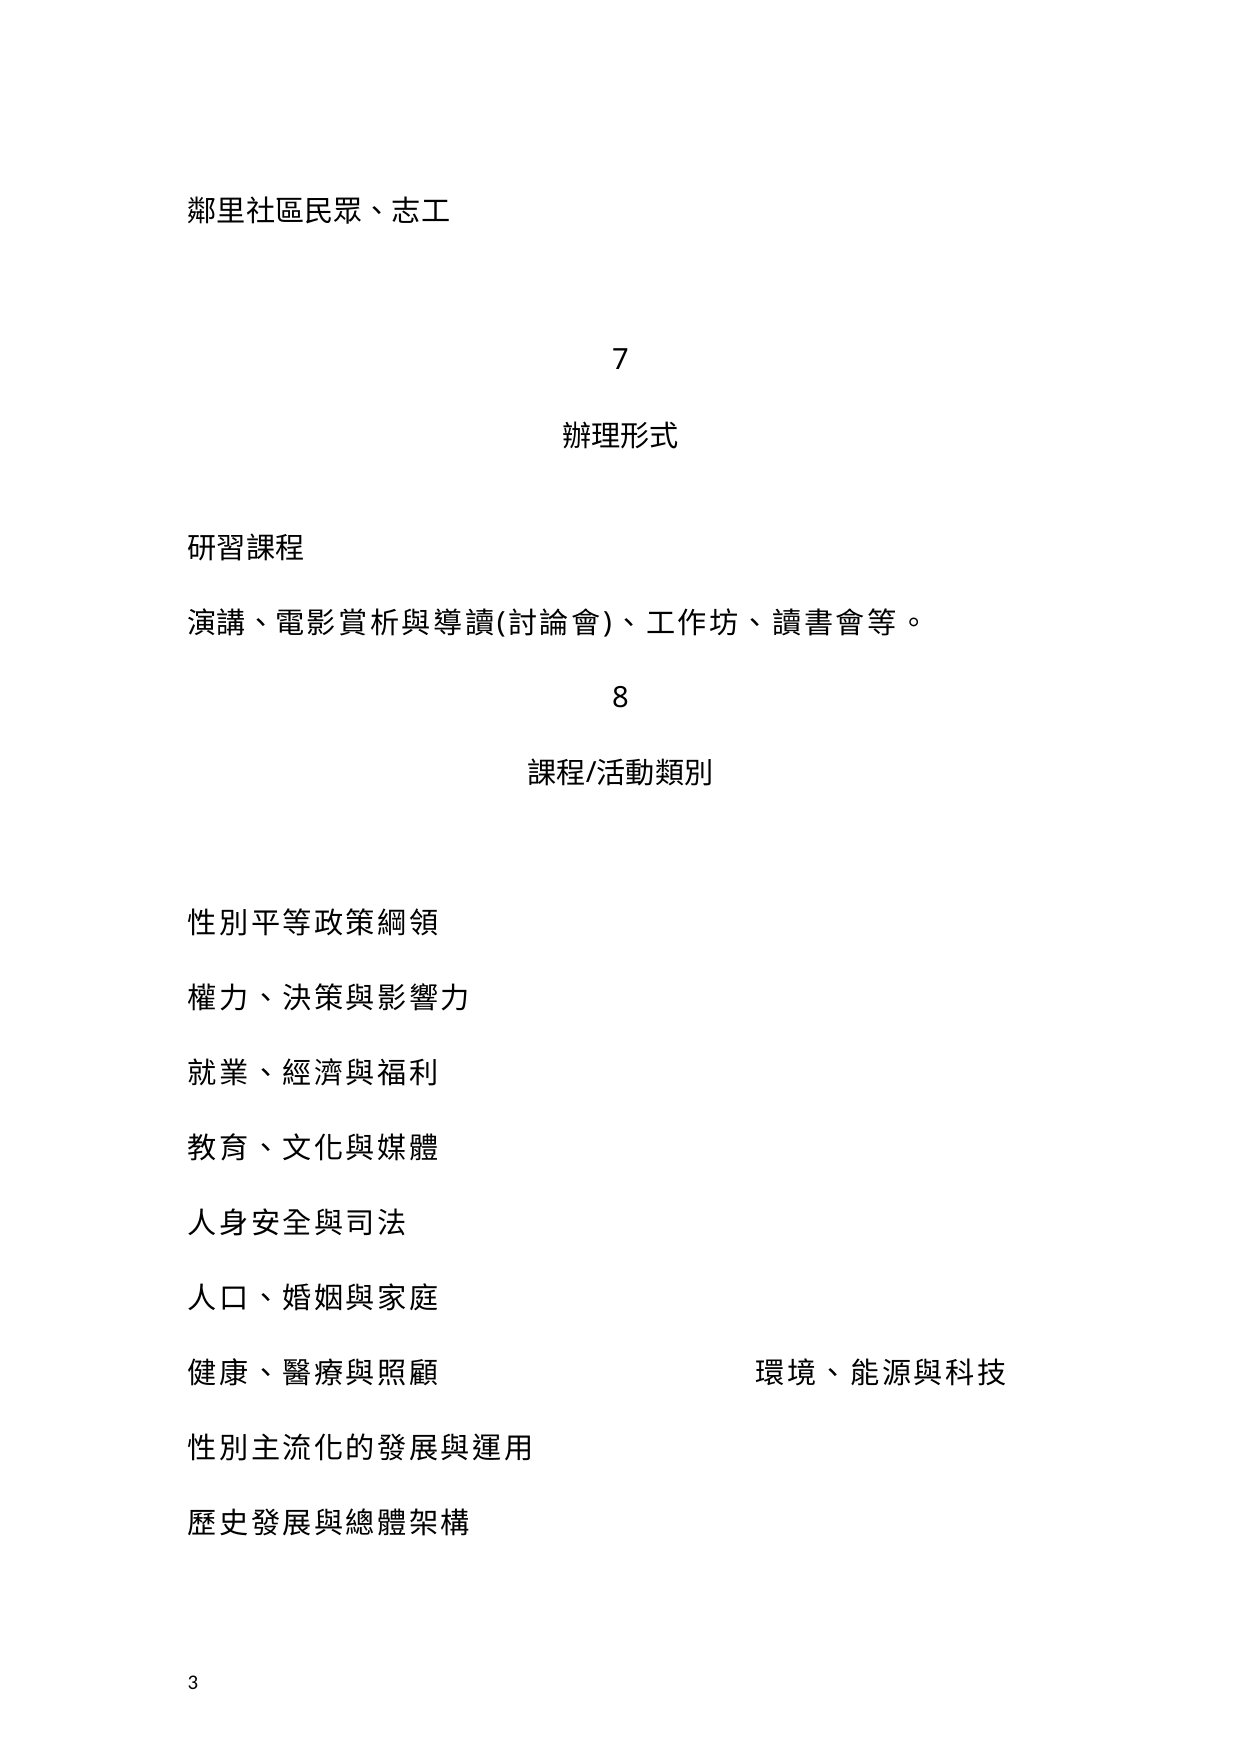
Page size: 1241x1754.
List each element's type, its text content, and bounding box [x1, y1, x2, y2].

text 人身安全與司法 [187, 1177, 1053, 1252]
text 7 [187, 314, 1053, 389]
text 鄰里社區民眾、志工 [187, 164, 1053, 239]
text 研習課程 [187, 502, 1053, 577]
text 歷史發展與總體架構 [187, 1477, 1053, 1552]
text 課程/活動類別 [187, 727, 1053, 802]
text 辦理形式 [187, 389, 1053, 464]
text 8 [187, 652, 1053, 727]
text 性別平等政策綱領 [187, 877, 1053, 952]
text 就業、經濟與福利 [187, 1027, 1053, 1102]
text 健康、醫療與照顧 環境、能源與科技 [187, 1327, 1053, 1402]
text 權力、決策與影響力 [187, 952, 1053, 1027]
text 性別主流化的發展與運用 [187, 1402, 1053, 1477]
text 演講、電影賞析與導讀(討論會)、工作坊、讀書會等。 [187, 577, 1053, 652]
text 教育、文化與媒體 [187, 1102, 1053, 1177]
text 人口、婚姻與家庭 [187, 1252, 1053, 1327]
